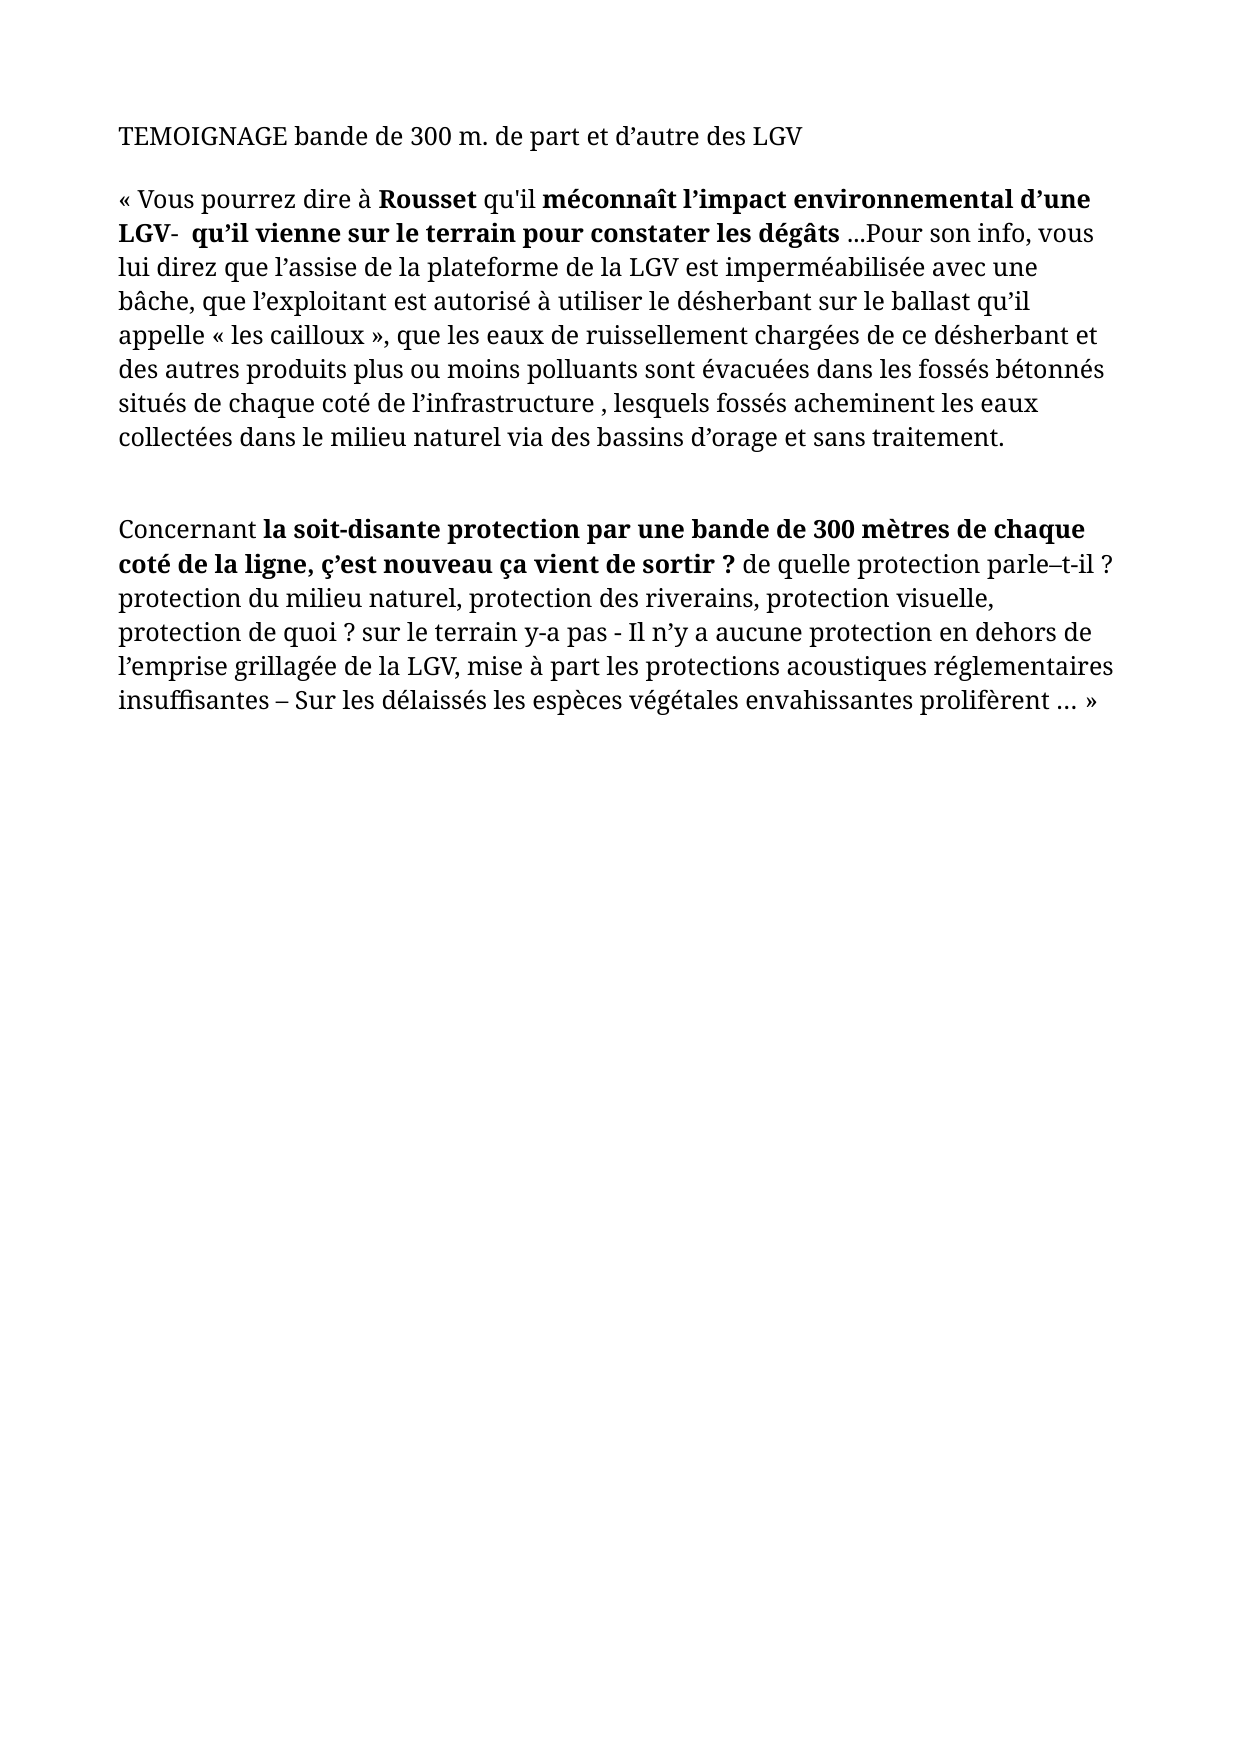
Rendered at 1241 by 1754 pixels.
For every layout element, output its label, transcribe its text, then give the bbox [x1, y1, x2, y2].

text Concernant la soit-disante protection par une bande de 300 mètres de chaque coté de la ligne, ç’est nouveau ça vient de sortir ? de quelle protection parle–t-il ? protection du milieu naturel, protection des riverains, protection visuelle, protection de quoi ? sur le terrain y-a pas - Il n’y a aucune protection en dehors de l’emprise grillagée de la LGV, mise à part les protections acoustiques réglementaires insuffisantes – Sur les délaissés les espèces végétales envahissantes prolifèrent … » [118, 512, 1122, 717]
text TEMOIGNAGE bande de 300 m. de part et d’autre des LGV [118, 118, 1122, 152]
text « Vous pourrez dire à Rousset qu'il méconnaît l’impact environnemental d’une LGV- qu’il vienne sur le terrain pour constater les dégâts ...Pour son info, vous lui direz que l’assise de la plateforme de la LGV est imperméabilisée avec une bâche, que l’exploitant est autorisé à utiliser le désherbant sur le ballast qu’il appelle « les cailloux », que les eaux de ruissellement chargées de ce désherbant et des autres produits plus ou moins polluants sont évacuées dans les fossés bétonnés situés de chaque coté de l’infrastructure , lesquels fossés acheminent les eaux collectées dans le milieu naturel via des bassins d’orage et sans traitement. [118, 181, 1122, 454]
